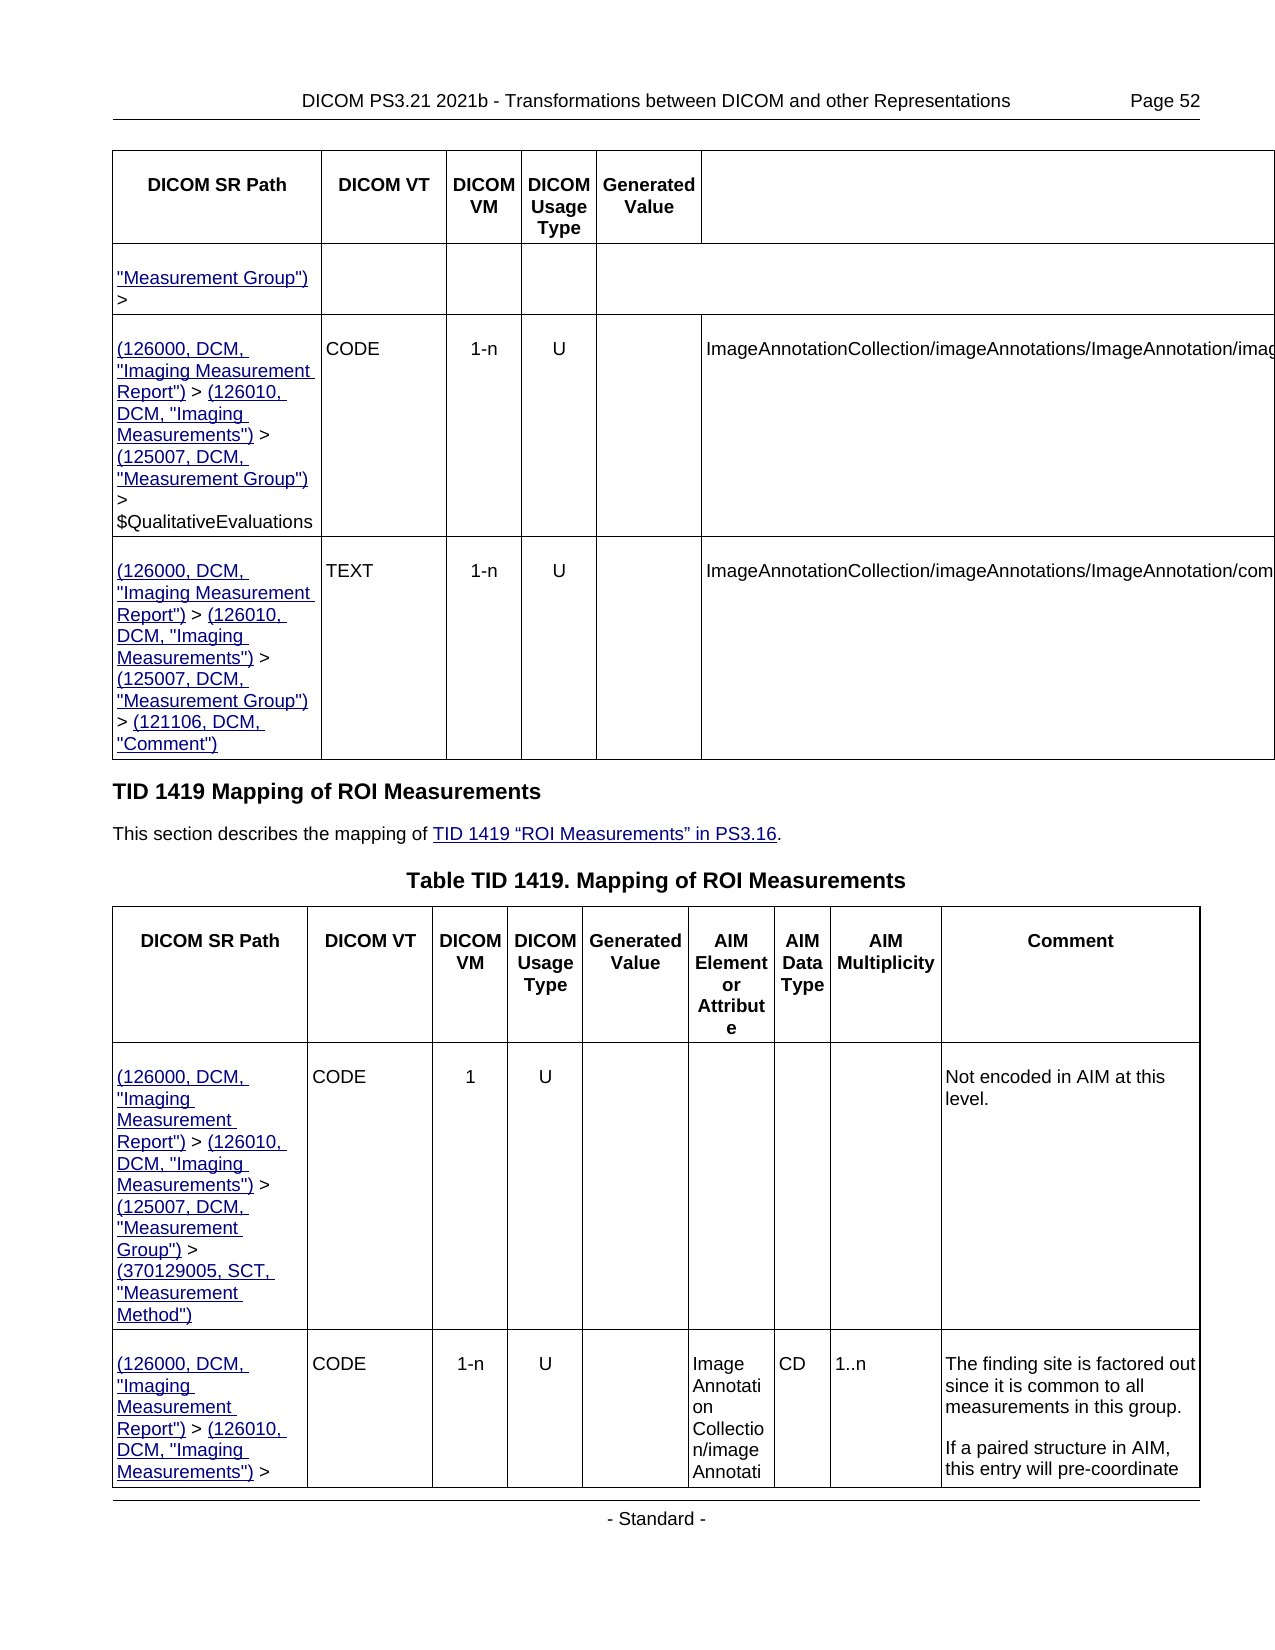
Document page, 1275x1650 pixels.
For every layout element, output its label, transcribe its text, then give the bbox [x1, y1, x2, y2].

table_cell CODE [308, 1043, 432, 1329]
text This section describes the mapping of TID 1419 “ROI Measurements” in PS3.16. [112, 823, 1200, 844]
table_cell 1..n [831, 1330, 941, 1487]
table_header DICOM Usage Type [522, 151, 596, 243]
table_cell U [508, 1043, 582, 1329]
table_cell [583, 1330, 688, 1487]
table_cell Image​Annotation​​Collection/​image​Annotations/​Image​Annotation/​imaging​Observation​Entity​Collection/​Imaging​Observation​Entity/​imaging​Observation​Characteristic​Collection/​Imaging​Observation​Characteristic​/​questionType​Code,type​Code [702, 315, 1274, 536]
table_cell [322, 244, 446, 314]
table_cell [597, 315, 701, 536]
table_header AIM Data Type [775, 907, 830, 1042]
table_cell [522, 244, 596, 314]
table_cell 1-n [447, 537, 521, 758]
table_header Generated Value [597, 151, 701, 243]
table_cell Image​Annotation​​Collection/​image​Annotations/​Image​Annotation/​comment/​@value [702, 537, 1274, 758]
table_header DICOM VM [433, 907, 507, 1042]
table_header DICOM Usage Type [508, 907, 582, 1042]
table_cell "Measurement Group") > [113, 244, 321, 314]
table_cell 1-n [433, 1330, 507, 1487]
table_header DICOM VM [447, 151, 521, 243]
table_cell 1 [433, 1043, 507, 1329]
table_cell [597, 537, 701, 758]
table_header DICOM VT [322, 151, 446, 243]
table_cell TEXT [322, 537, 446, 758]
table_cell CODE [322, 315, 446, 536]
table_cell U [508, 1330, 582, 1487]
table_header DICOM SR Path [113, 907, 307, 1042]
table_cell (126000, DCM, "Imaging Measurement Report") > (126010, DCM, "Imaging Measurements") > (125007, DCM, "Measurement Group") > (370129005, SCT, "Measurement Method") [113, 1043, 307, 1329]
table_cell (126000, DCM, "Imaging Measurement Report") > (126010, DCM, "Imaging Measurements") > (125007, DCM, "Measurement Group") > (121106, DCM, "Comment") [113, 537, 321, 758]
table_cell (126000, DCM, "Imaging Measurement Report") > (126010, DCM, "Imaging Measurements") > (125007, DCM, "Measurement Group") > $QualitativeEvaluations [113, 315, 321, 536]
table_cell [775, 1043, 830, 1329]
table_header DICOM SR Path [113, 151, 321, 243]
table_cell U [522, 315, 596, 536]
table_cell (126000, DCM, "Imaging Measurement Report") > (126010, DCM, "Imaging Measurements") > [113, 1330, 307, 1487]
table_header Comment [942, 907, 1199, 1042]
table_header DICOM VT [308, 907, 432, 1042]
table_cell Not encoded in AIM at this level. [942, 1043, 1199, 1329]
table_header AIM Element or Attribute [689, 907, 774, 1042]
table_cell U [522, 537, 596, 758]
table_header Generated Value [583, 907, 688, 1042]
table_header AIM Multiplicity [831, 907, 941, 1042]
table_header AIM Element or Attribute [702, 151, 1274, 243]
table_cell Image​Annotation​​Collection/​image​Annotati [689, 1330, 774, 1487]
table_cell The finding site is factored out since it is common to all measurements in this group. If a paired structure in AIM, this entry will pre-coordinate [942, 1330, 1199, 1487]
text TID 1419 Mapping of ROI Measurements [112, 778, 1200, 804]
table_cell [831, 1043, 941, 1329]
table_cell [597, 244, 1274, 314]
table_cell CD [775, 1330, 830, 1487]
table_cell [689, 1043, 774, 1329]
table_cell 1-n [447, 315, 521, 536]
text Table TID 1419. Mapping of ROI Measurements [112, 867, 1200, 893]
table_cell [583, 1043, 688, 1329]
table_cell [447, 244, 521, 314]
table_cell CODE [308, 1330, 432, 1487]
